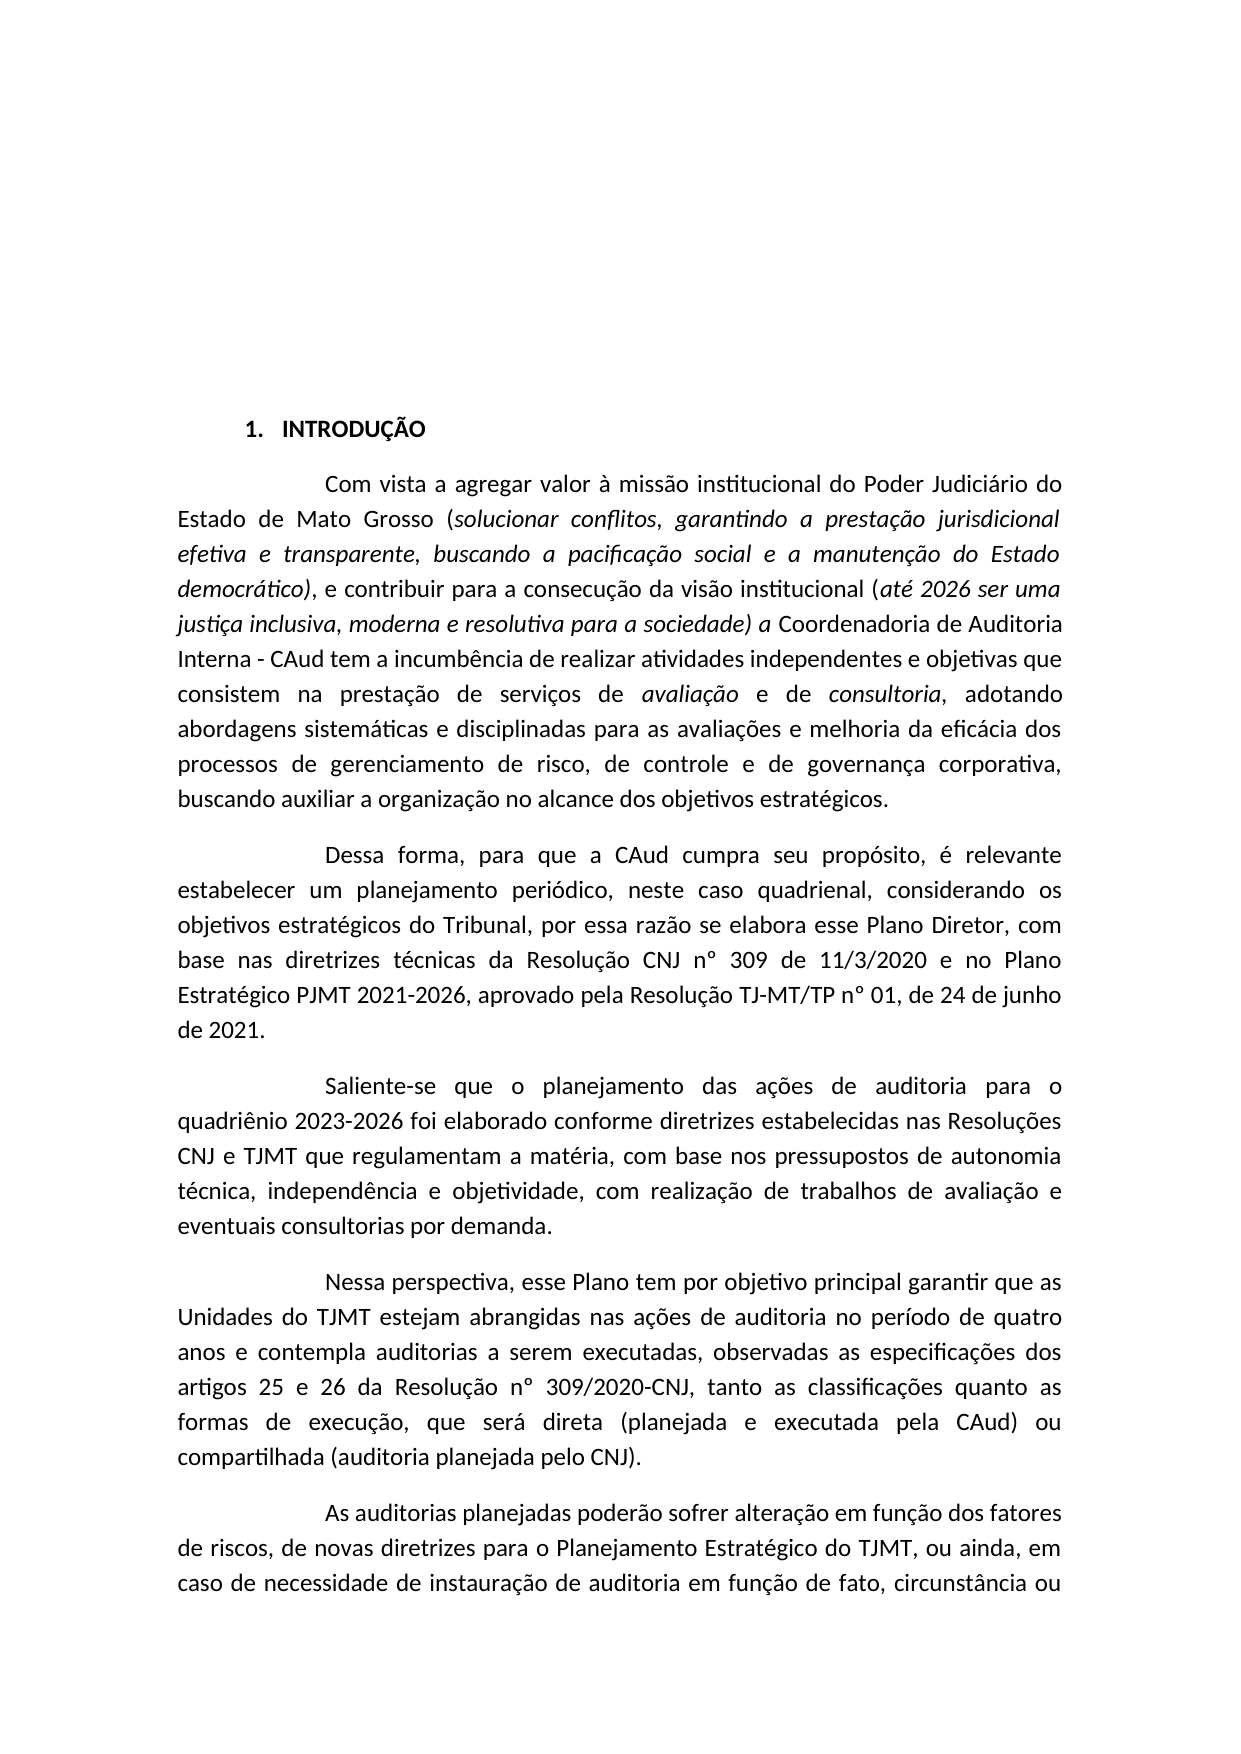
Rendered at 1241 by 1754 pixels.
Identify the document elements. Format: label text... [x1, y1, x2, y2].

list INTRODUÇÃO [244, 413, 1063, 443]
text Com vista a agregar valor à missão institucional do Poder Judiciário do Estado de Mato Grosso (solucionar conflitos, garantindo a prestação jurisdicional efetiva e transparente, buscando a pacificação social e a manutenção do Estado democrático), e contribuir para a consecução da visão institucional (até 2026 ser uma justiça inclusiva, moderna e resolutiva para a sociedade) a Coordenadoria de Auditoria Interna - CAud tem a incumbência de realizar atividades independentes e objetivas que consistem na prestação de serviços de avaliação e de consultoria, adotando abordagens sistemáticas e disciplinadas para as avaliações e melhoria da eficácia dos processos de gerenciamento de risco, de controle e de governança corporativa, buscando auxiliar a organização no alcance dos objetivos estratégicos. [177, 468, 1063, 814]
text As auditorias planejadas poderão sofrer alteração em função dos fatores de riscos, de novas diretrizes para o Planejamento Estratégico do TJMT, ou ainda, em caso de necessidade de instauração de auditoria em função de fato, circunstância ou [177, 1497, 1063, 1597]
text Dessa forma, para que a CAud cumpra seu propósito, é relevante estabelecer um planejamento periódico, neste caso quadrienal, considerando os objetivos estratégicos do Tribunal, por essa razão se elabora esse Plano Diretor, com base nas diretrizes técnicas da Resolução CNJ nº 309 de 11/3/2020 e no Plano Estratégico PJMT 2021-2026, aprovado pela Resolução TJ-MT/TP nº 01, de 24 de junho de 2021. [177, 839, 1063, 1045]
text Nessa perspectiva, esse Plano tem por objetivo principal garantir que as Unidades do TJMT estejam abrangidas nas ações de auditoria no período de quatro anos e contempla auditorias a serem executadas, observadas as especificações dos artigos 25 e 26 da Resolução nº 309/2020-CNJ, tanto as classificações quanto as formas de execução, que será direta (planejada e executada pela CAud) ou compartilhada (auditoria planejada pelo CNJ). [177, 1266, 1063, 1472]
text Saliente-se que o planejamento das ações de auditoria para o quadriênio 2023-2026 foi elaborado conforme diretrizes estabelecidas nas Resoluções CNJ e TJMT que regulamentam a matéria, com base nos pressupostos de autonomia técnica, independência e objetividade, com realização de trabalhos de avaliação e eventuais consultorias por demanda. [177, 1070, 1063, 1241]
